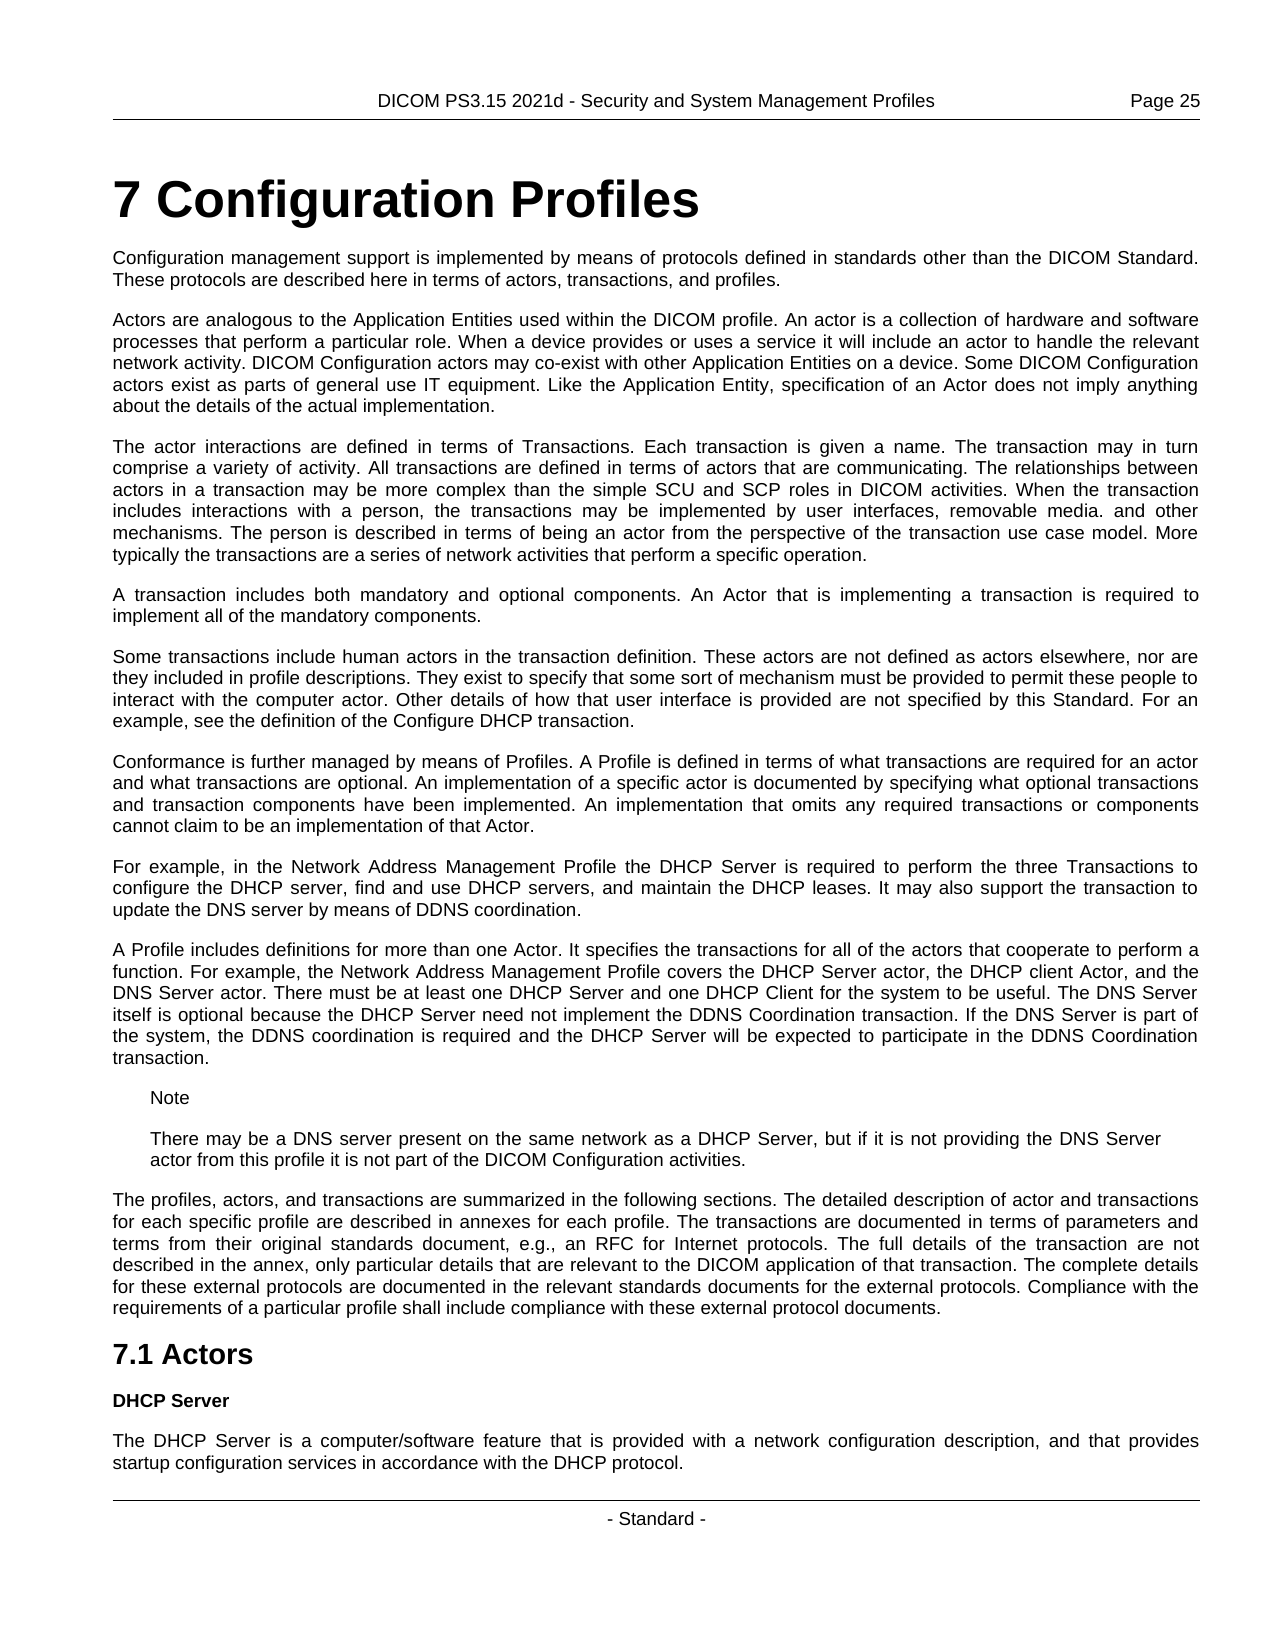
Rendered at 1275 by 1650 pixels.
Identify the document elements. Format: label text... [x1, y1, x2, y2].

text The profiles, actors, and transactions are summarized in the following sections. The detailed description of actor and transactions for each specific profile are described in annexes for each profile. The transactions are documented in terms of parameters and terms from their original standards document, e.g., an RFC for Internet protocols. The full details of the transaction are not described in the annex, only particular details that are relevant to the DICOM application of that transaction. The complete details for these external protocols are documented in the relevant standards documents for the external protocols. Compliance with the requirements of a particular profile shall include compliance with these external protocol documents. [112, 1189, 1200, 1319]
text The actor interactions are defined in terms of Transactions. Each transaction is given a name. The transaction may in turn comprise a variety of activity. All transactions are defined in terms of actors that are communicating. The relationships between actors in a transaction may be more complex than the simple SCU and SCP roles in DICOM activities. When the transaction includes interactions with a person, the transactions may be implemented by user interfaces, removable media. and other mechanisms. The person is described in terms of being an actor from the perspective of the transaction use case model. More typically the transactions are a series of network activities that perform a specific operation. [112, 436, 1200, 565]
text Note [150, 1087, 1162, 1109]
text Conformance is further managed by means of Profiles. A Profile is defined in terms of what transactions are required for an actor and what transactions are optional. An implementation of a specific actor is documented by specifying what optional transactions and transaction components have been implemented. An implementation that omits any required transactions or components cannot claim to be an implementation of that Actor. [112, 751, 1200, 837]
text 7.1 Actors [112, 1337, 1200, 1371]
text The DHCP Server is a computer/software feature that is provided with a network configuration description, and that provides startup configuration services in accordance with the DHCP protocol. [112, 1430, 1200, 1473]
text DHCP Server [112, 1390, 1200, 1411]
text 7 Configuration Profiles [112, 169, 1200, 228]
text Actors are analogous to the Application Entities used within the DICOM profile. An actor is a collection of hardware and software processes that perform a particular role. When a device provides or uses a service it will include an actor to handle the relevant network activity. DICOM Configuration actors may co-exist with other Application Entities on a device. Some DICOM Configuration actors exist as parts of general use IT equipment. Like the Application Entity, specification of an Actor does not imply anything about the details of the actual implementation. [112, 309, 1200, 417]
text There may be a DNS server present on the same network as a DHCP Server, but if it is not providing the DNS Server actor from this profile it is not part of the DICOM Configuration activities. [150, 1127, 1162, 1171]
text Some transactions include human actors in the transaction definition. These actors are not defined as actors elsewhere, nor are they included in profile descriptions. They exist to specify that some sort of mechanism must be provided to permit these people to interact with the computer actor. Other details of how that user interface is provided are not specified by this Standard. For an example, see the definition of the Configure DHCP transaction. [112, 646, 1200, 732]
text A transaction includes both mandatory and optional components. An Actor that is implementing a transaction is required to implement all of the mandatory components. [112, 584, 1200, 627]
text Configuration management support is implemented by means of protocols defined in standards other than the DICOM Standard. These protocols are described here in terms of actors, transactions, and profiles. [112, 247, 1200, 290]
text For example, in the Network Address Management Profile the DHCP Server is required to perform the three Transactions to configure the DHCP server, find and use DHCP servers, and maintain the DHCP leases. It may also support the transaction to update the DNS server by means of DDNS coordination. [112, 856, 1200, 920]
text A Profile includes definitions for more than one Actor. It specifies the transactions for all of the actors that cooperate to perform a function. For example, the Network Address Management Profile covers the DHCP Server actor, the DHCP client Actor, and the DNS Server actor. There must be at least one DHCP Server and one DHCP Client for the system to be useful. The DNS Server itself is optional because the DHCP Server need not implement the DDNS Coordination transaction. If the DNS Server is part of the system, the DDNS coordination is required and the DHCP Server will be expected to participate in the DDNS Coordination transaction. [112, 939, 1200, 1068]
